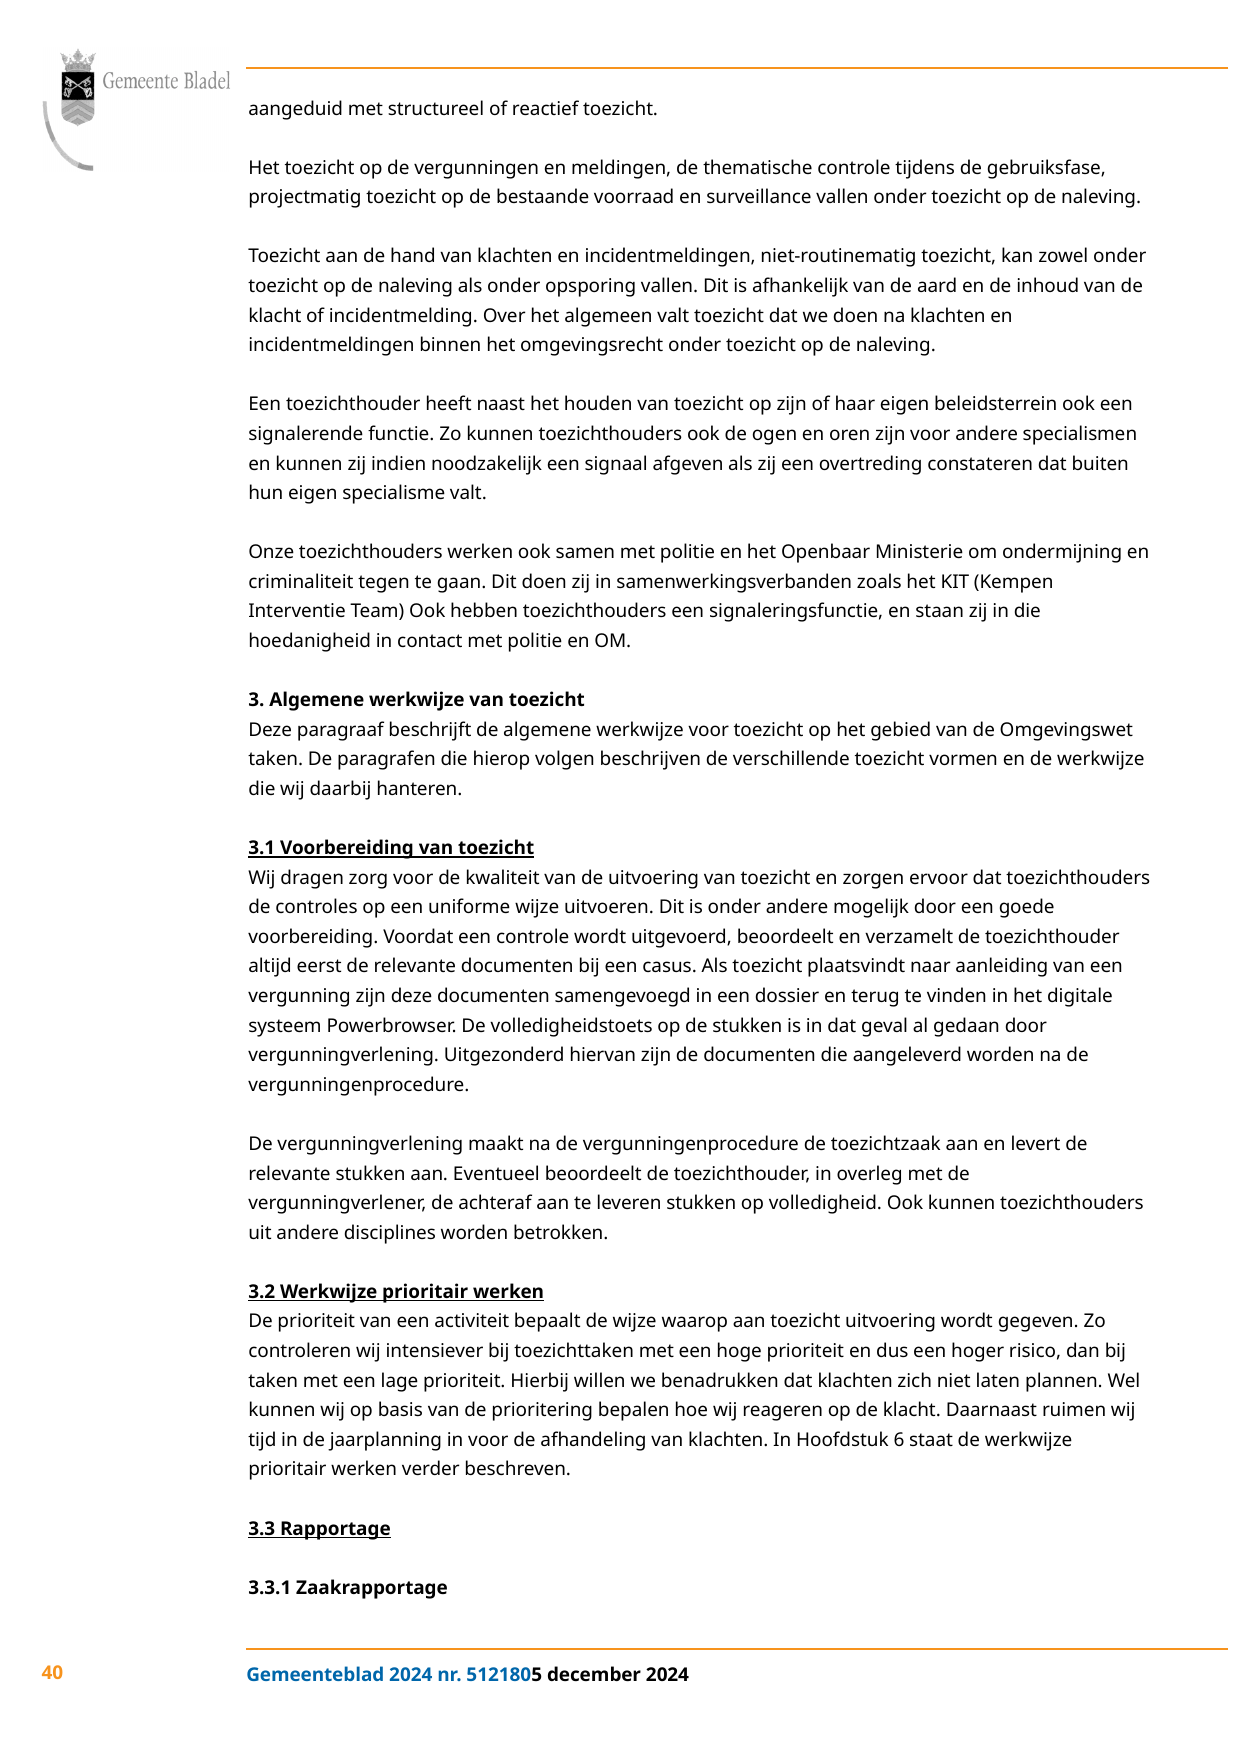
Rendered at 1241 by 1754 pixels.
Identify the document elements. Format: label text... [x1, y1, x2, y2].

text aangeduid met structureel of reactief toezicht. [248, 95, 1152, 121]
text De prioriteit van een activiteit bepaalt de wijze waarop aan toezicht uitvoering wordt gegeven. Zo controleren wij intensiever bij toezichttaken met een hoge prioriteit en dus een hoger risico, dan bij taken met een lage prioriteit. Hierbij willen we benadrukken dat klachten zich niet laten plannen. Wel kunnen wij op basis van de prioritering bepalen hoe wij reageren op de klacht. Daarnaast ruimen wij tijd in de jaarplanning in voor de afhandeling van klachten. In Hoofdstuk 6 staat de werkwijze prioritair werken verder beschreven. [248, 1308, 1152, 1481]
text Onze toezichthouders werken ook samen met politie en het Openbaar Ministerie om ondermijning en criminaliteit tegen te gaan. Dit doen zij in samenwerkingsverbanden zoals het KIT (Kempen Interventie Team) Ook hebben toezichthouders een signaleringsfunctie, en staan zij in die hoedanigheid in contact met politie en OM. [248, 538, 1152, 653]
text 3. Algemene werkwijze van toezicht [248, 686, 1152, 712]
text Deze paragraaf beschrijft de algemene werkwijze voor toezicht op het gebied van de Omgevingswet taken. De paragrafen die hierop volgen beschrijven de verschillende toezicht vormen en de werkwijze die wij daarbij hanteren. [248, 716, 1152, 801]
text Het toezicht op de vergunningen en meldingen, de thematische controle tijdens de gebruiksfase, projectmatig toezicht op de bestaande voorraad en surveillance vallen onder toezicht op de naleving. [248, 154, 1152, 209]
text 3.3.1 Zaakrapportage [248, 1574, 1152, 1600]
text 3.3 Rapportage [248, 1515, 1152, 1541]
text Een toezichthouder heeft naast het houden van toezicht op zijn of haar eigen beleidsterrein ook een signalerende functie. Zo kunnen toezichthouders ook de ogen en oren zijn voor andere specialismen en kunnen zij indien noodzakelijk een signaal afgeven als zij een overtreding constateren dat buiten hun eigen specialisme valt. [248, 391, 1152, 505]
text Wij dragen zorg voor de kwaliteit van de uitvoering van toezicht en zorgen ervoor dat toezichthouders de controles op een uniforme wijze uitvoeren. Dit is onder andere mogelijk door een goede voorbereiding. Voordat een controle wordt uitgevoerd, beoordeelt en verzamelt de toezichthouder altijd eerst de relevante documenten bij een casus. Als toezicht plaatsvindt naar aanleiding van een vergunning zijn deze documenten samengevoegd in een dossier en terug te vinden in het digitale systeem Powerbrowser. De volledigheidstoets op de stukken is in dat geval al gedaan door vergunningverlening. Uitgezonderd hiervan zijn de documenten die aangeleverd worden na de vergunningenprocedure. [248, 864, 1152, 1097]
picture [41, 47, 231, 172]
text 3.2 Werkwijze prioritair werken [248, 1278, 1152, 1304]
text Toezicht aan de hand van klachten en incidentmeldingen, niet-routinematig toezicht, kan zowel onder toezicht op de naleving als onder opsporing vallen. Dit is afhankelijk van de aard en de inhoud van de klacht of incidentmelding. Over het algemeen valt toezicht dat we doen na klachten en incidentmeldingen binnen het omgevingsrecht onder toezicht op de naleving. [248, 243, 1152, 357]
text De vergunningverlening maakt na de vergunningenprocedure de toezichtzaak aan en levert de relevante stukken aan. Eventueel beoordeelt de toezichthouder, in overleg met de vergunningverlener, de achteraf aan te leveren stukken op volledigheid. Ook kunnen toezichthouders uit andere disciplines worden betrokken. [248, 1130, 1152, 1245]
text 3.1 Voorbereiding van toezicht [248, 834, 1152, 860]
